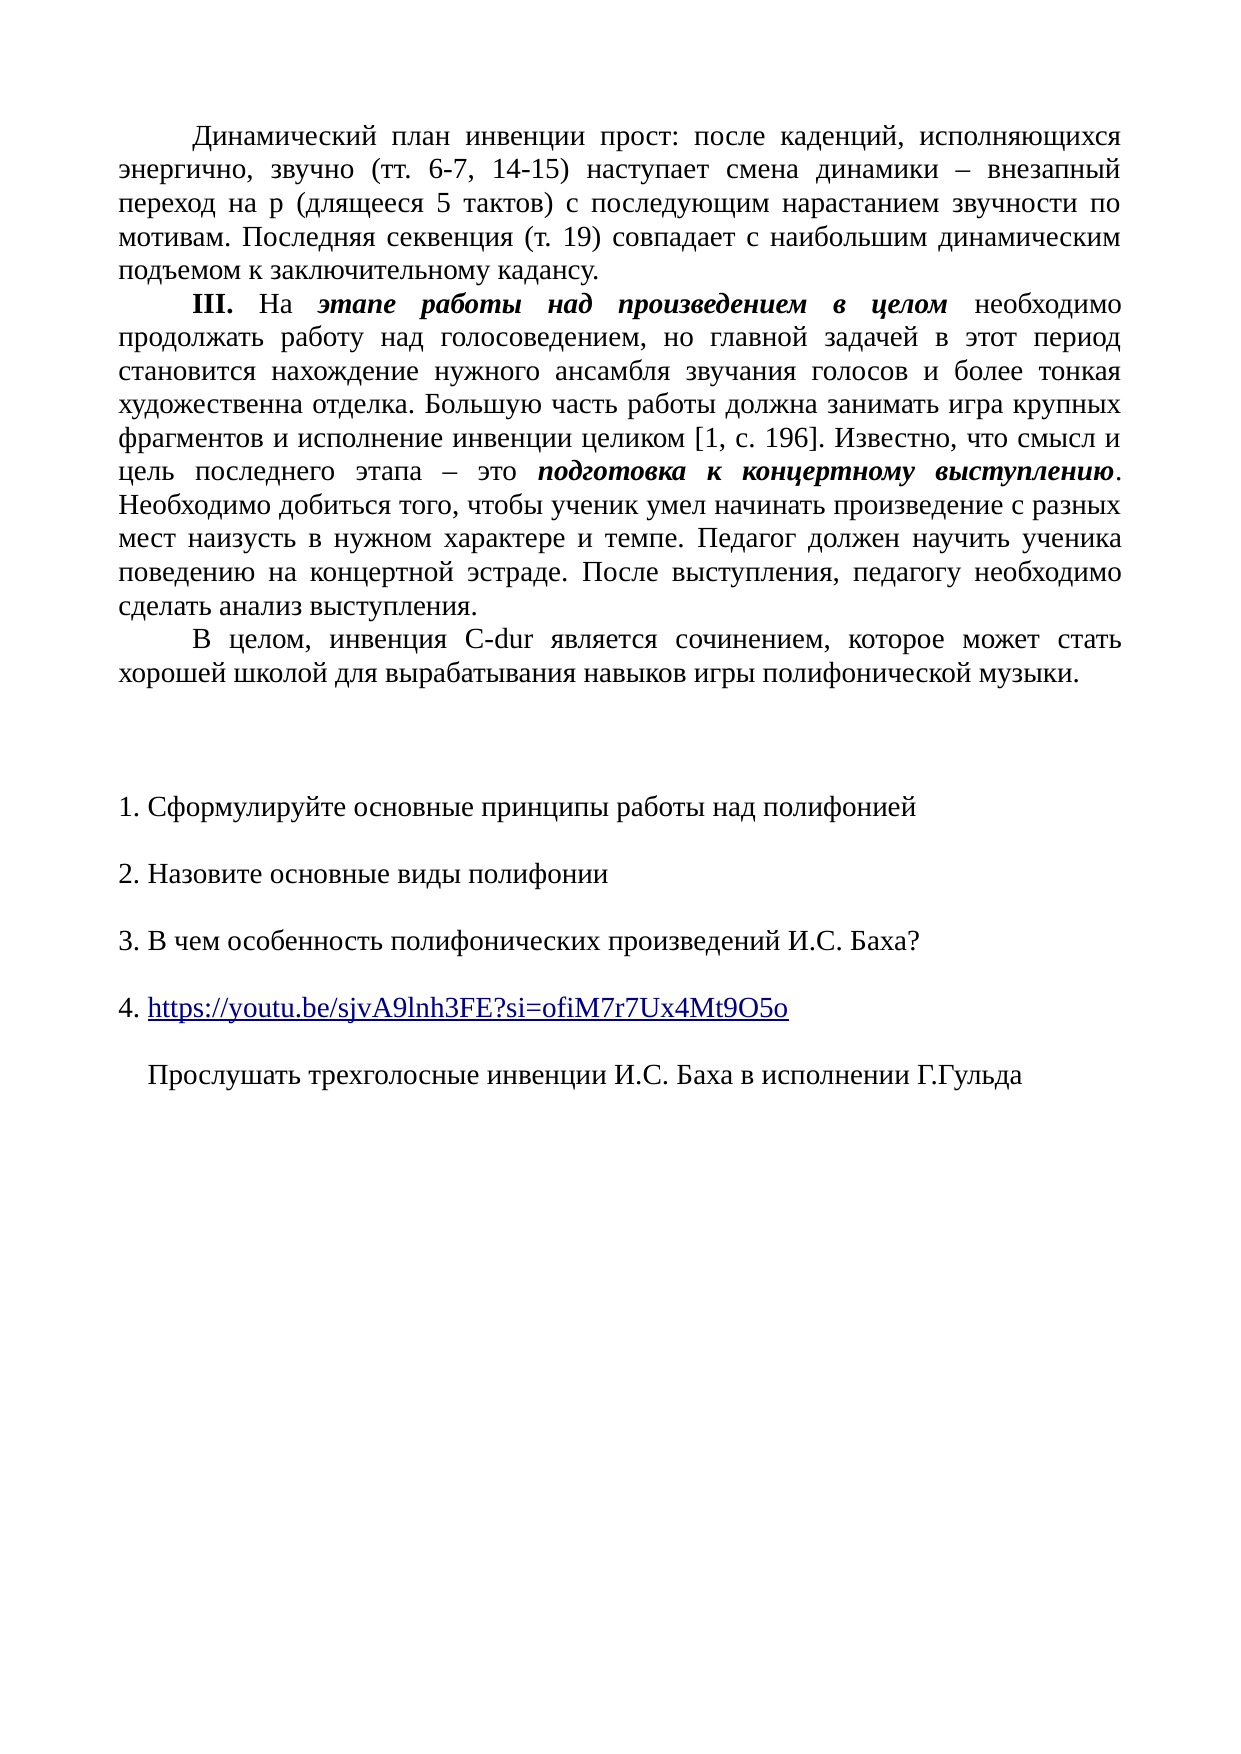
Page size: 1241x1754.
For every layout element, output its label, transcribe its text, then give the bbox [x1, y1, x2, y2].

text 2. Назовите основные виды полифонии [118, 856, 1122, 889]
text Прослушать трехголосные инвенции И.С. Баха в исполнении Г.Гульда [118, 1057, 1122, 1091]
text Динамический план инвенции прост: после каденций, исполняющихся энергично, звучно (тт. 6-7, 14-15) наступает смена динамики – внезапный переход на р (длящееся 5 тактов) с последующим нарастанием звучности по мотивам. Последняя секвенция (т. 19) совпадает с наибольшим динамическим подъемом к заключительному кадансу. [118, 118, 1122, 286]
text 4. https://youtu.be/sjvA9lnh3FE?si=ofiM7r7Ux4Mt9O5o [118, 990, 1122, 1024]
text 3. В чем особенность полифонических произведений И.С. Баха? [118, 923, 1122, 957]
text III. На этапе работы над произведением в целом необходимо продолжать работу над голосоведением, но главной задачей в этот период становится нахождение нужного ансамбля звучания голосов и более тонкая художественна отделка. Большую часть работы должна занимать игра крупных фрагментов и исполнение инвенции целиком [1, с. 196]. Известно, что смысл и цель последнего этапа – это подготовка к концертному выступлению. Необходимо добиться того, чтобы ученик умел начинать произведение с разных мест наизусть в нужном характере и темпе. Педагог должен научить ученика поведению на концертной эстраде. После выступления, педагогу необходимо сделать анализ выступления. [118, 286, 1122, 621]
text 1. Сформулируйте основные принципы работы над полифонией [118, 789, 1122, 822]
text В целом, инвенция С-dur является сочинением, которое может стать хорошей школой для вырабатывания навыков игры полифонической музыки. [118, 621, 1122, 688]
